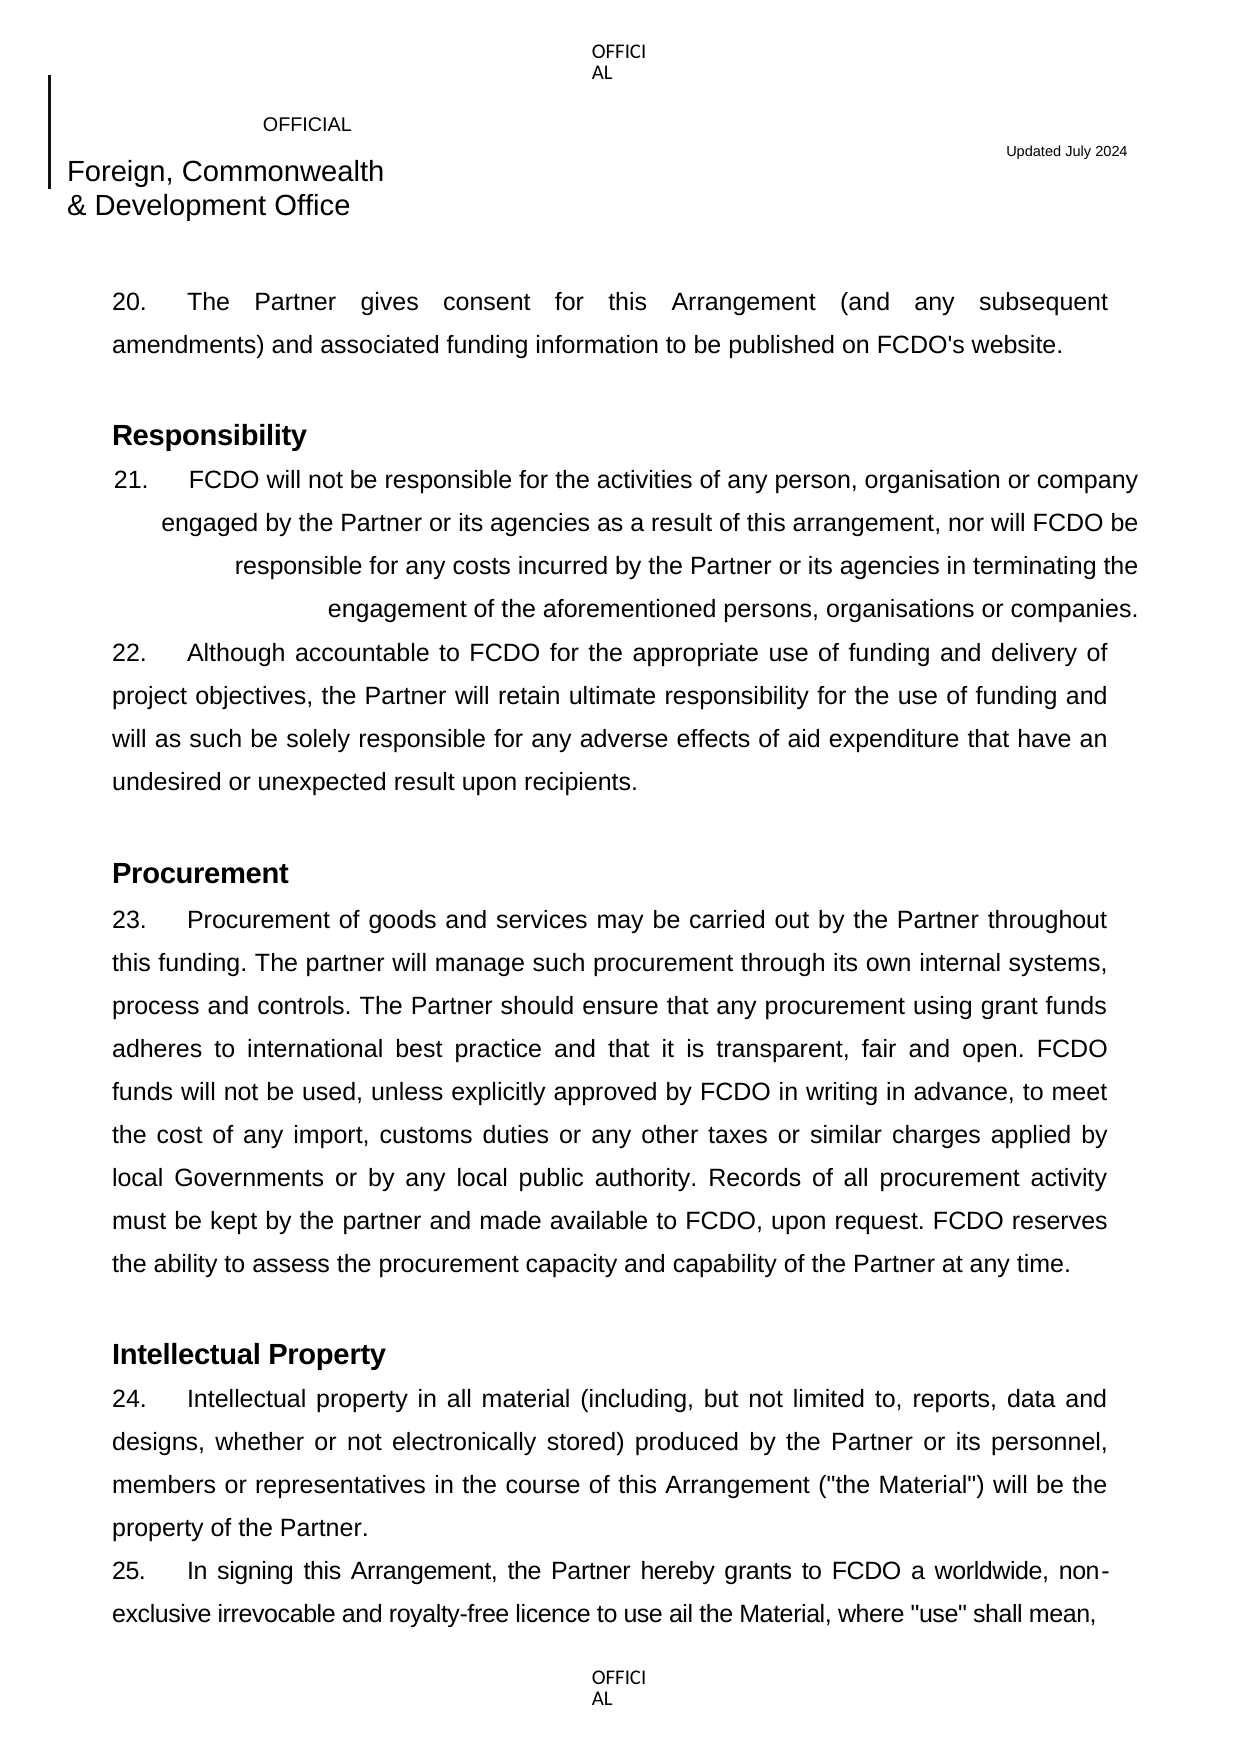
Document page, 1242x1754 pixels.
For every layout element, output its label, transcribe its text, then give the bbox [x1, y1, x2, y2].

text Procurement [112, 857, 1139, 890]
text Intellectual Property [112, 1338, 1139, 1372]
list In signing this Arrangement, the Partner hereby grants to FCDO a worldwide, non­exclusive irrevocable and royalty-free licence to use ail the Material, where "use" shall mean, [112, 1545, 1109, 1631]
table_header Updated July 2024 [701, 115, 1139, 224]
list The Partner gives consent for this Arrangement (and any subsequent amendments) and associated funding information to be published on FCDO's website. [112, 277, 1109, 362]
list FCDO will not be responsible for the activities of any person, organisation or company engaged by the Partner or its agencies as a result of this arrangement, nor will FCDO be responsible for any costs incurred by the Partner or its agencies in terminating the engagement of the aforementioned persons, organisations or companies. [112, 454, 1139, 626]
text Responsibility [112, 419, 1139, 452]
table_header OFFICIAL Foreign, Commonwealth & Development Office [52, 115, 701, 224]
list Intellectual property in all material (including, but not limited to, reports, data and designs, whether or not electronically stored) produced by the Partner or its personnel, members or representatives in the course of this Arrangement ("the Material") will be the property of the Partner. [112, 1373, 1109, 1545]
list Although accountable to FCDO for the appropriate use of funding and delivery of project objectives, the Partner will retain ultimate responsibility for the use of funding and will as such be solely responsible for any adverse effects of aid expenditure that have an undesired or unexpected result upon recipients. [112, 627, 1109, 799]
list Procurement of goods and services may be carried out by the Partner throughout this funding. The partner will manage such procurement through its own internal systems, process and controls. The Partner should ensure that any procurement using grant funds adheres to international best practice and that it is transparent, fair and open. FCDO funds will not be used, unless explicitly approved by FCDO in writing in advance, to meet the cost of any import, customs duties or any other taxes or similar charges applied by local Governments or by any local public authority. Records of all procurement activity must be kept by the partner and made available to FCDO, upon request. FCDO reserves the ability to assess the procurement capacity and capability of the Partner at any time. [112, 894, 1109, 1281]
